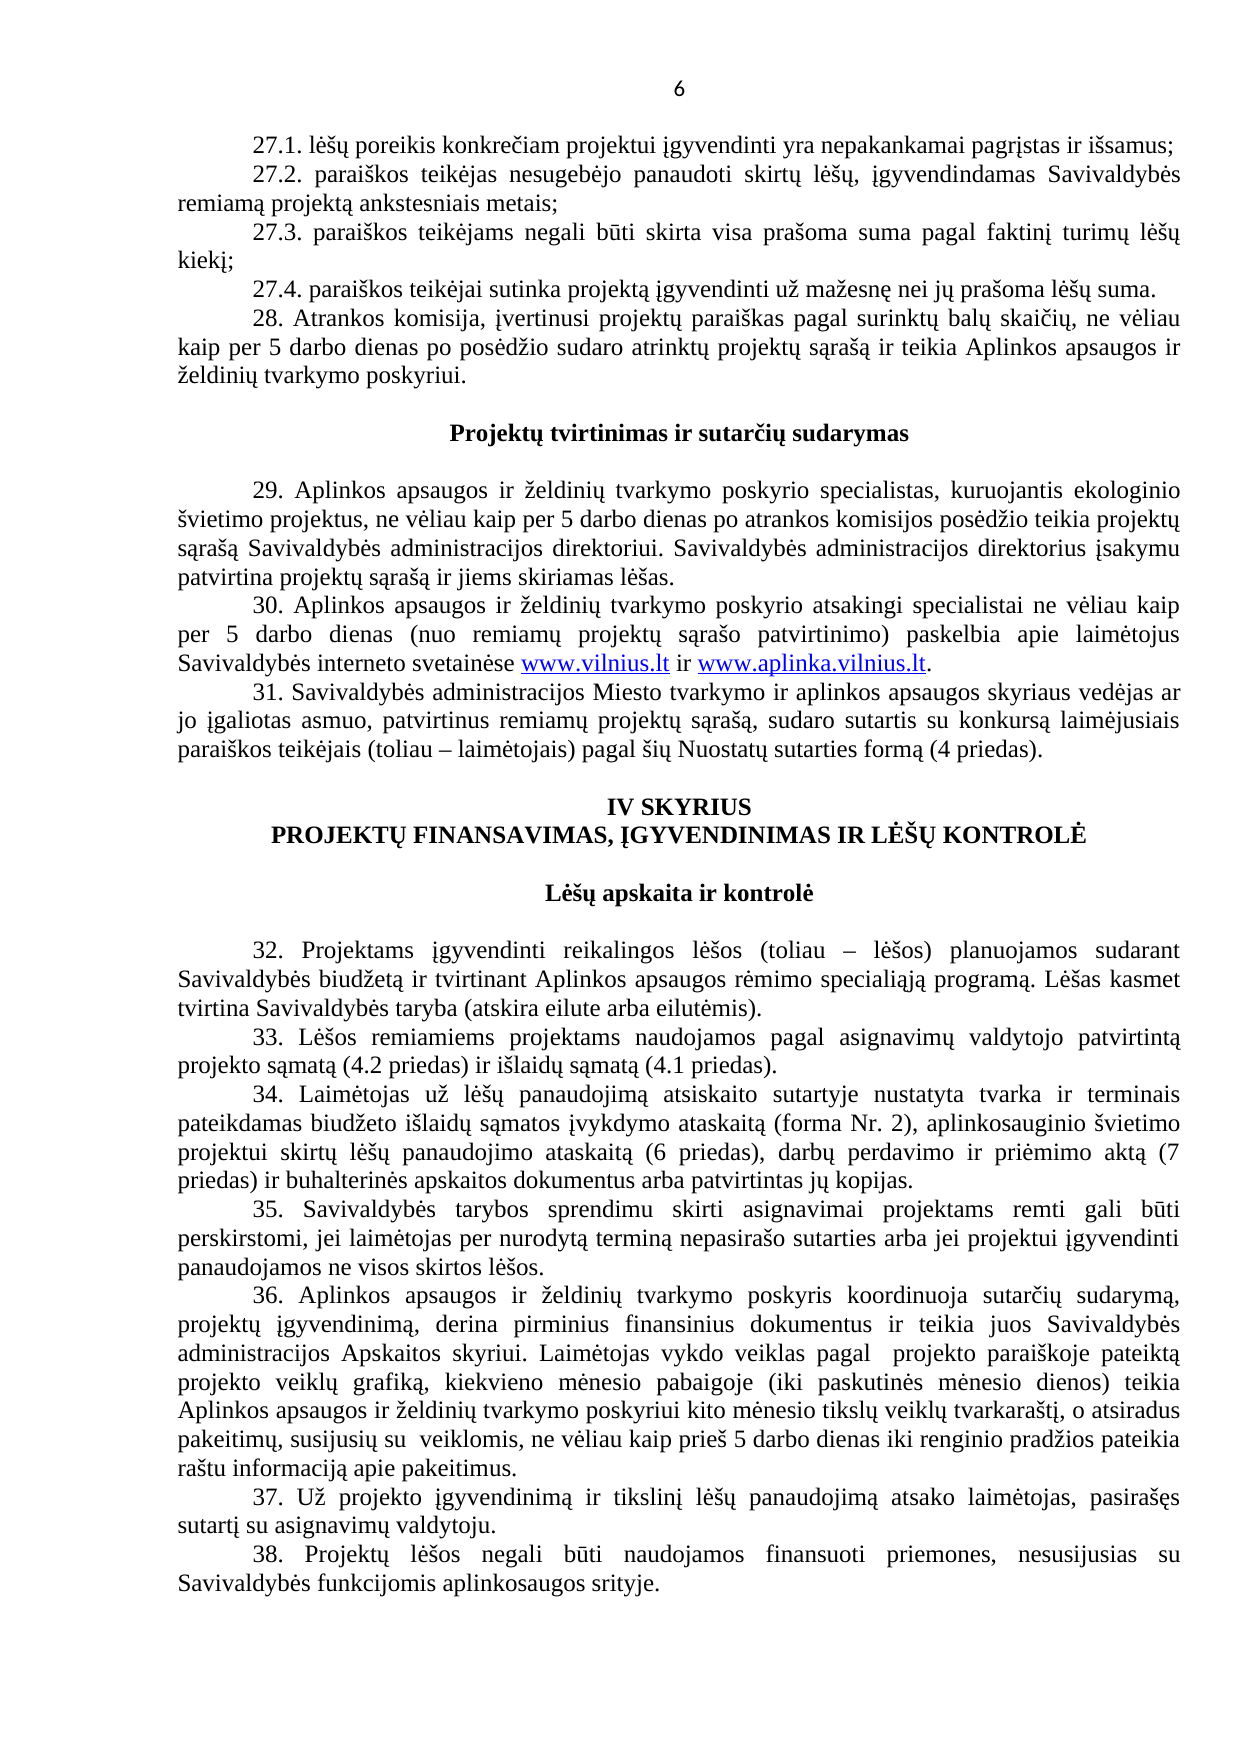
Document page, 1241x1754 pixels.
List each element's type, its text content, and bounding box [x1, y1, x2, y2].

text 30. Aplinkos apsaugos ir želdinių tvarkymo poskyrio atsakingi specialistai ne vėliau kaip per 5 darbo dienas (nuo remiamų projektų sąrašo patvirtinimo) paskelbia apie laimėtojus Savivaldybės interneto svetainėse www.vilnius.lt ir www.aplinka.vilnius.lt. [177, 591, 1181, 677]
text Lėšų apskaita ir kontrolė [177, 878, 1181, 907]
text 38. Projektų lėšos negali būti naudojamos finansuoti priemones, nesusijusias su Savivaldybės funkcijomis aplinkosaugos srityje. [177, 1539, 1181, 1597]
text 31. Savivaldybės administracijos Miesto tvarkymo ir aplinkos apsaugos skyriaus vedėjas ar jo įgaliotas asmuo, patvirtinus remiamų projektų sąrašą, sudaro sutartis su konkursą laimėjusiais paraiškos teikėjais (toliau – laimėtojais) pagal šių Nuostatų sutarties formą (4 priedas). [177, 677, 1181, 763]
text 32. Projektams įgyvendinti reikalingos lėšos (toliau – lėšos) planuojamos sudarant Savivaldybės biudžetą ir tvirtinant Aplinkos apsaugos rėmimo specialiąją programą. Lėšas kasmet tvirtina Savivaldybės taryba (atskira eilute arba eilutėmis). [177, 936, 1181, 1022]
text 37. Už projekto įgyvendinimą ir tikslinį lėšų panaudojimą atsako laimėtojas, pasirašęs sutartį su asignavimų valdytoju. [177, 1482, 1181, 1539]
text 28. Atrankos komisija, įvertinusi projektų paraiškas pagal surinktų balų skaičių, ne vėliau kaip per 5 darbo dienas po posėdžio sudaro atrinktų projektų sąrašą ir teikia Aplinkos apsaugos ir želdinių tvarkymo poskyriui. [177, 303, 1181, 389]
text 33. Lėšos remiamiems projektams naudojamos pagal asignavimų valdytojo patvirtintą projekto sąmatą (4.2 priedas) ir išlaidų sąmatą (4.1 priedas). [177, 1022, 1181, 1079]
text 36. Aplinkos apsaugos ir želdinių tvarkymo poskyris koordinuoja sutarčių sudarymą, projektų įgyvendinimą, derina pirminius finansinius dokumentus ir teikia juos Savivaldybės administracijos Apskaitos skyriui. Laimėtojas vykdo veiklas pagal projekto paraiškoje pateiktą projekto veiklų grafiką, kiekvieno mėnesio pabaigoje (iki paskutinės mėnesio dienos) teikia Aplinkos apsaugos ir želdinių tvarkymo poskyriui kito mėnesio tikslų veiklų tvarkaraštį, o atsiradus pakeitimų, susijusių su veiklomis, ne vėliau kaip prieš 5 darbo dienas iki renginio pradžios pateikia raštu informaciją apie pakeitimus. [177, 1281, 1181, 1482]
text PROJEKTŲ FINANSAVIMAS, ĮGYVENDINIMAS IR LĖŠŲ KONTROLĖ [177, 821, 1181, 849]
text Projektų tvirtinimas ir sutarčių sudarymas [177, 418, 1181, 447]
text 34. Laimėtojas už lėšų panaudojimą atsiskaito sutartyje nustatyta tvarka ir terminais pateikdamas biudžeto išlaidų sąmatos įvykdymo ataskaitą (forma Nr. 2), aplinkosauginio švietimo projektui skirtų lėšų panaudojimo ataskaitą (6 priedas), darbų perdavimo ir priėmimo aktą (7 priedas) ir buhalterinės apskaitos dokumentus arba patvirtintas jų kopijas. [177, 1079, 1181, 1194]
text 27.2. paraiškos teikėjas nesugebėjo panaudoti skirtų lėšų, įgyvendindamas Savivaldybės remiamą projektą ankstesniais metais; [177, 159, 1181, 217]
text IV SKYRIUS [177, 792, 1181, 821]
text 35. Savivaldybės tarybos sprendimu skirti asignavimai projektams remti gali būti perskirstomi, jei laimėtojas per nurodytą terminą nepasirašo sutarties arba jei projektui įgyvendinti panaudojamos ne visos skirtos lėšos. [177, 1194, 1181, 1281]
text 27.1. lėšų poreikis konkrečiam projektui įgyvendinti yra nepakankamai pagrįstas ir išsamus; [177, 131, 1181, 159]
text 29. Aplinkos apsaugos ir želdinių tvarkymo poskyrio specialistas, kuruojantis ekologinio švietimo projektus, ne vėliau kaip per 5 darbo dienas po atrankos komisijos posėdžio teikia projektų sąrašą Savivaldybės administracijos direktoriui. Savivaldybės administracijos direktorius įsakymu patvirtina projektų sąrašą ir jiems skiriamas lėšas. [177, 476, 1181, 591]
text 27.4. paraiškos teikėjai sutinka projektą įgyvendinti už mažesnę nei jų prašoma lėšų suma. [177, 274, 1181, 303]
text 27.3. paraiškos teikėjams negali būti skirta visa prašoma suma pagal faktinį turimų lėšų kiekį; [177, 217, 1181, 274]
